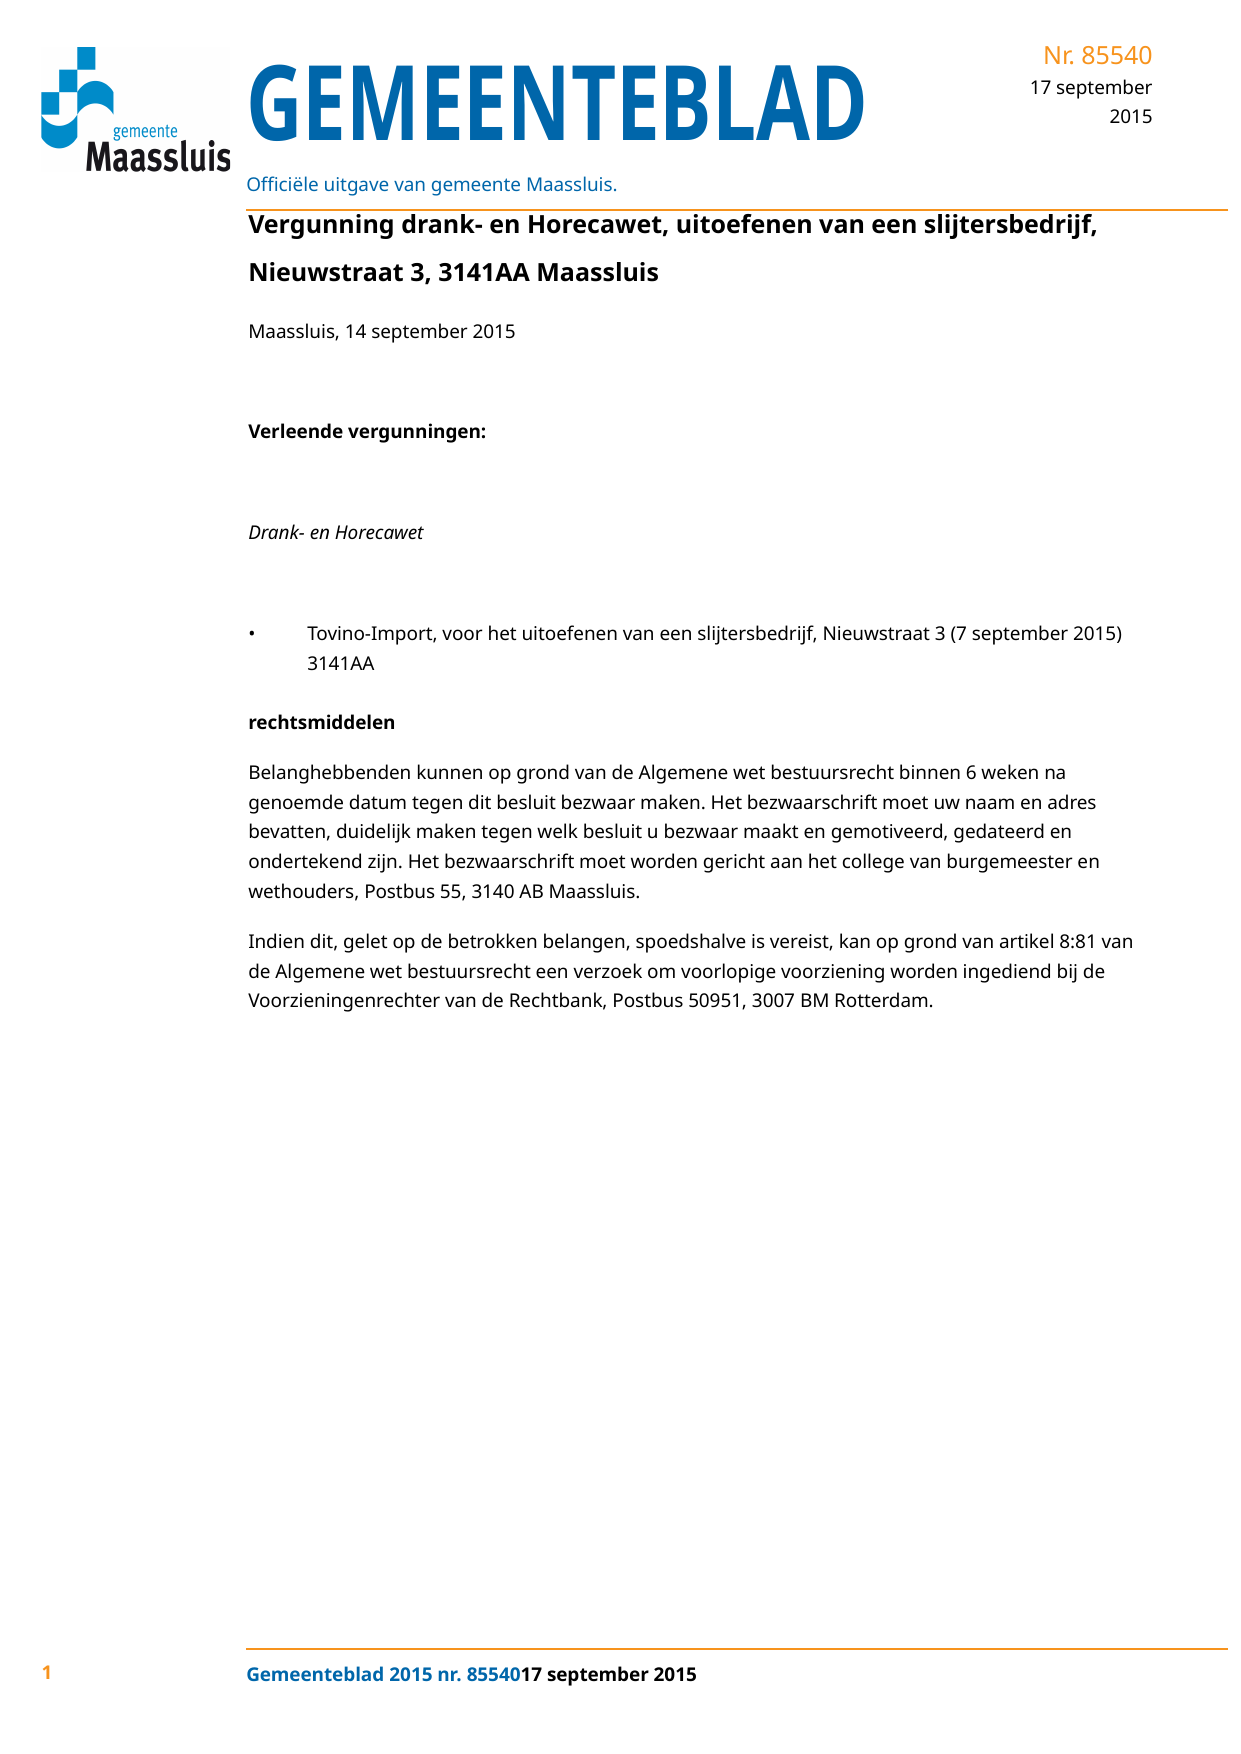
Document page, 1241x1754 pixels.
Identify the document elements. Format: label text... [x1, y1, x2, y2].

text Maassluis, 14 september 2015 [248, 318, 1152, 344]
text Indien dit, gelet op de betrokken belangen, spoedshalve is vereist, kan op grond van artikel 8:81 van de Algemene wet bestuursrecht een verzoek om voorlopige voorziening worden ingediend bij de Voorzieningenrechter van de Rechtbank, Postbus 50951, 3007 BM Rotterdam. [248, 928, 1152, 1013]
picture [41, 47, 77, 92]
text Vergunning drank- en Horecawet, uitoefenen van een slijtersbedrijf, Nieuwstraat 3, 3141AA Maassluis [248, 211, 1152, 288]
text Belanghebbenden kunnen op grond van de Algemene wet bestuursrecht binnen 6 weken na genoemde datum tegen dit besluit bezwaar maken. Het bezwaarschrift moet uw naam en adres bevatten, duidelijk maken tegen welk besluit u bezwaar maakt en gemotiveerd, gedateerd en ondertekend zijn. Het bezwaarschrift moet worden gericht aan het college van burgemeester en wethouders, Postbus 55, 3140 AB Maassluis. [248, 759, 1152, 904]
text rechtsmiddelen [248, 709, 1152, 735]
list Tovino-Import, voor het uitoefenen van een slijtersbedrijf, Nieuwstraat 3 (7 september 2015) 3141AA [248, 620, 1152, 676]
picture [41, 47, 231, 172]
text Drank- en Horecawet [248, 519, 1152, 545]
text Verleende vergunningen: [248, 419, 1152, 444]
